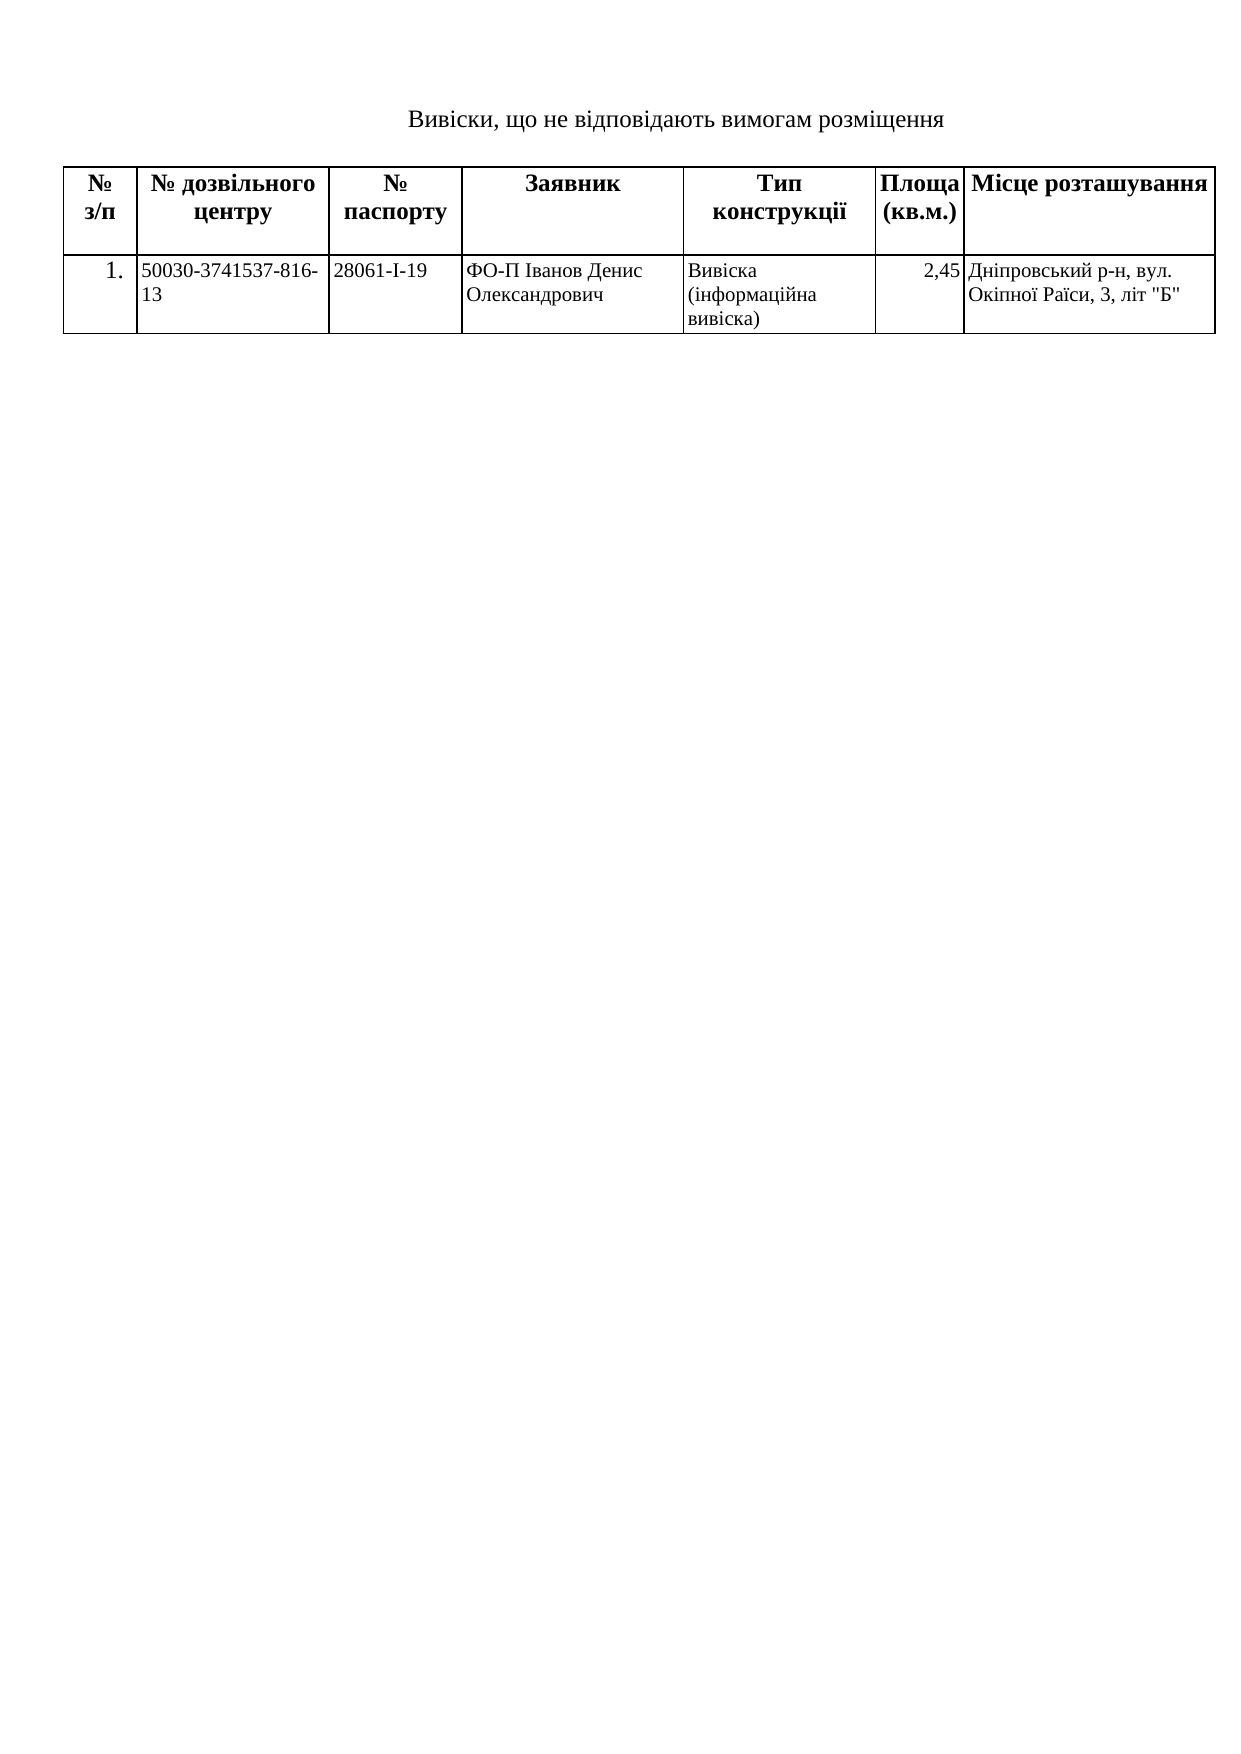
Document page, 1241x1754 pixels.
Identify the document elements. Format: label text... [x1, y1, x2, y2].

table_header Місце розташування [965, 168, 1214, 254]
table_cell Дніпровський р-н, вул. Окіпної Раїси, 3, літ "Б" [965, 256, 1214, 333]
table_header Площа (кв.м.) [876, 168, 963, 254]
table_cell Вивіска (інформаційна вивіска) [684, 256, 875, 333]
table_cell ФО-П Іванов Денис Олександрович [463, 256, 683, 333]
table_header № дозвільного центру [138, 168, 328, 254]
table_header Заявник [463, 168, 683, 254]
table_cell 2,45 [876, 256, 963, 333]
text Вивіски, що не відповідають вимогам розміщення [177, 104, 1181, 132]
table_header Тип конструкції [684, 168, 875, 254]
table_cell 50030-3741537-816-13 [138, 256, 328, 333]
table_header № з/п [64, 168, 136, 254]
table_header № паспорту [330, 168, 461, 254]
table_cell [64, 256, 136, 333]
table_cell 28061-І-19 [330, 256, 461, 333]
